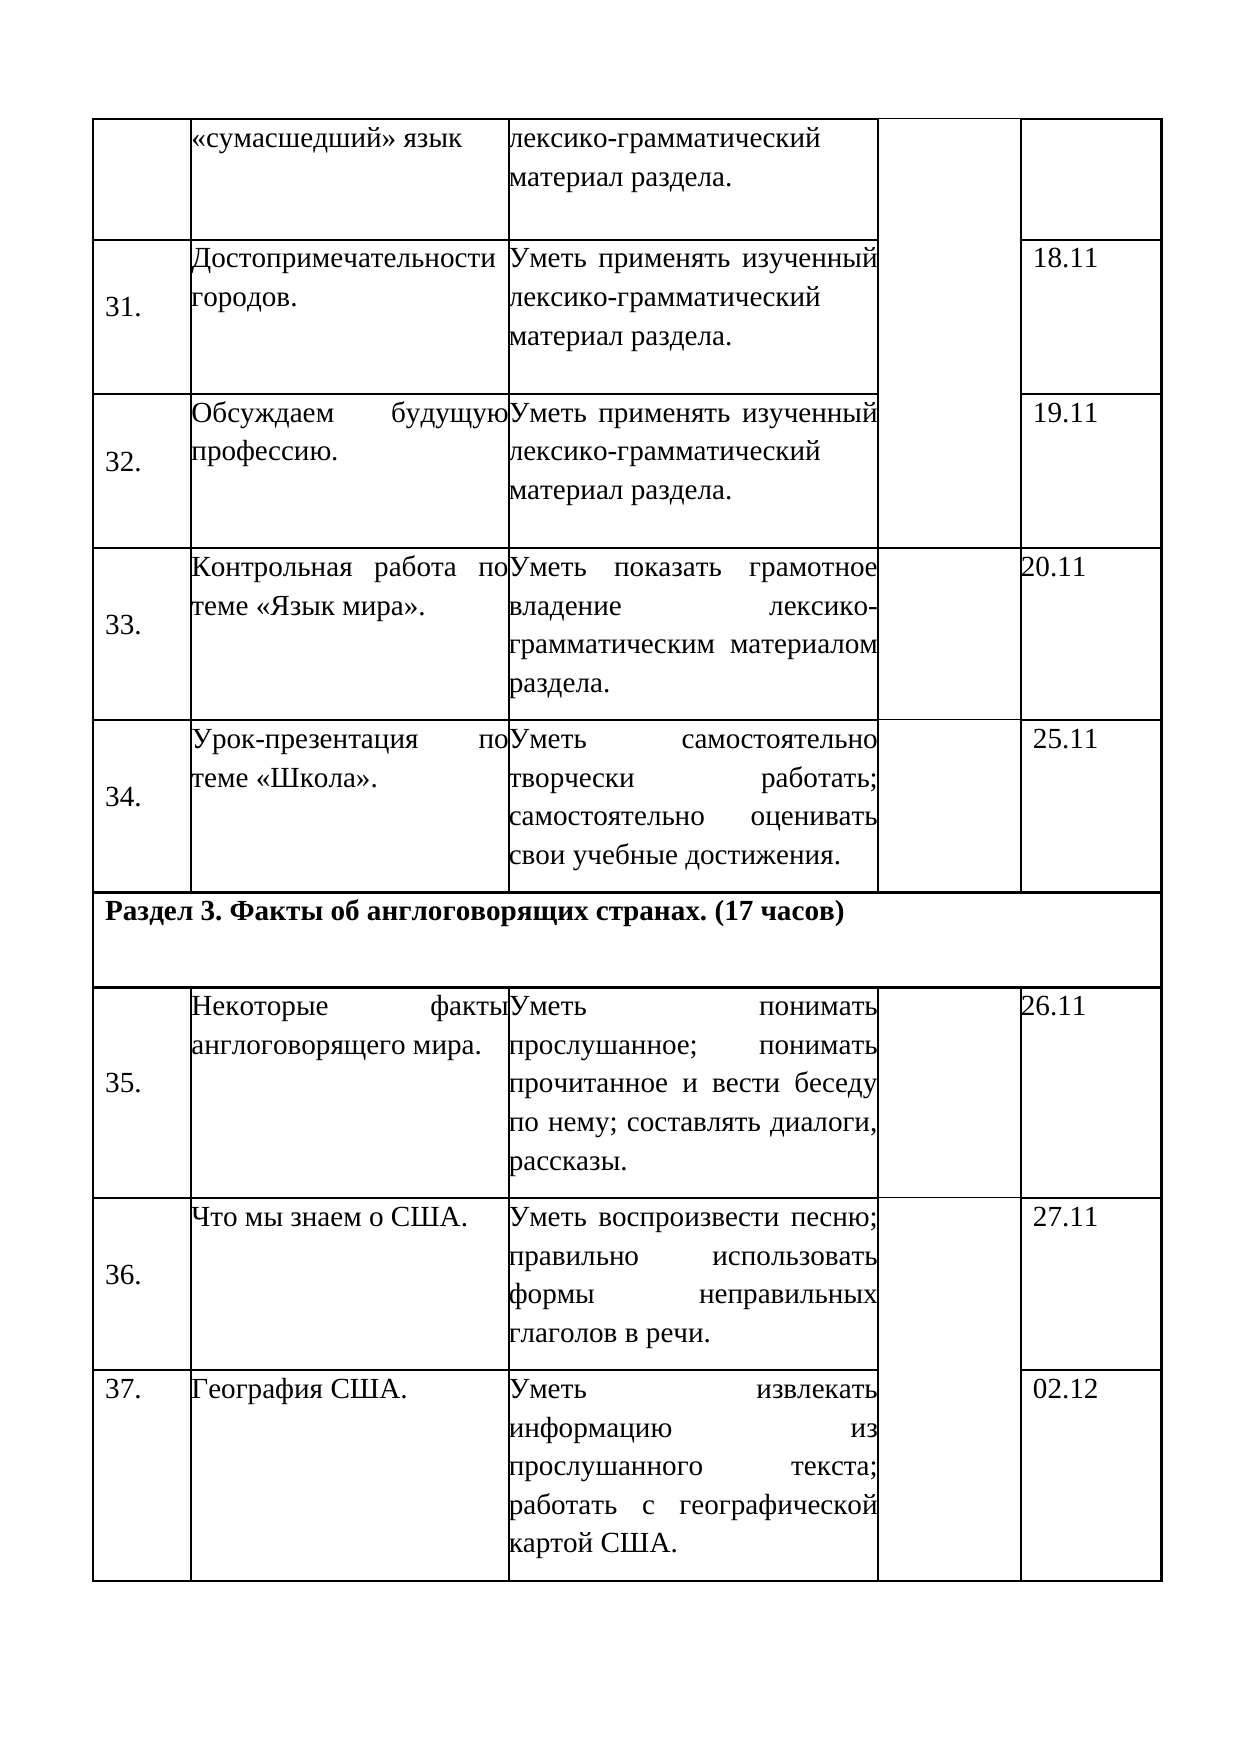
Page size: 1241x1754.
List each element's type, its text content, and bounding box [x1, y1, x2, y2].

table_cell 32. [94, 395, 190, 547]
table_cell Обсуждаем будущую профессию. [192, 395, 508, 547]
table_cell 02.12 [1022, 1371, 1160, 1580]
table_cell 18.11 [1022, 241, 1160, 393]
table_cell Уметь применять изученный лексико-грамматический материал раздела. [510, 120, 877, 238]
table_cell 31. [94, 241, 190, 393]
table_cell [879, 549, 1020, 719]
table_cell Уметь воспроизвести песню; правильно использовать формы неправильных глаголов в речи. [510, 1199, 877, 1369]
table_cell 27.11 [1022, 1199, 1160, 1369]
table_cell Уметь самостоятельно творчески работать; самостоятельно оценивать свои учебные достижения. [510, 721, 877, 891]
table_cell [1163, 1197, 1240, 1369]
table_cell Некоторые факты англоговорящего мира. [192, 989, 508, 1197]
table_cell 20.11 [1022, 549, 1160, 719]
table_cell Урок-презентация по теме «Школа». [192, 721, 508, 891]
table_cell [879, 989, 1020, 1197]
table_cell [1022, 120, 1160, 238]
table_cell 36. [94, 1199, 190, 1369]
table_cell [1163, 719, 1240, 891]
table_cell Уметь применять изученный лексико-грамматический материал раздела. [510, 241, 877, 393]
table_cell География США. [192, 1371, 508, 1580]
table_cell [879, 119, 1020, 547]
table_cell 26.11 [1022, 989, 1160, 1197]
table_cell Уметь показать грамотное владение лексико-грамматическим материалом раздела. [510, 549, 877, 719]
table_cell Достопримечательности городов. [192, 241, 508, 393]
table_cell Раздел 3. Факты об англоговорящих странах. (17 часов) [94, 894, 1160, 986]
table_cell [1163, 891, 1240, 986]
table_cell 19.11 [1022, 395, 1160, 547]
table_cell 34. [94, 721, 190, 891]
table_cell [879, 720, 1020, 891]
table_cell 35. [94, 989, 190, 1197]
table_cell [1163, 239, 1240, 393]
table_cell 33. [94, 549, 190, 719]
table_cell Контрольная работа по теме «Язык мира». [192, 549, 508, 719]
table_cell [1163, 1369, 1240, 1580]
table_cell Уметь понимать прослушанное; понимать прочитанное и вести беседу по нему; составлять диалоги, рассказы. [510, 989, 877, 1197]
table_cell [879, 1198, 1020, 1580]
table_cell [1163, 547, 1240, 719]
table_cell [1163, 118, 1240, 238]
table_cell Уметь извлекать информацию из прослушанного текста; работать с географической картой США. [510, 1371, 877, 1580]
table_cell 25.11 [1022, 721, 1160, 891]
table_cell [94, 120, 190, 238]
table_cell 37. [94, 1371, 190, 1580]
table_cell Английский – «сумасшедший» язык [192, 120, 508, 238]
table_cell Что мы знаем о США. [192, 1199, 508, 1369]
table_cell [1163, 393, 1240, 547]
table_cell Уметь применять изученный лексико-грамматический материал раздела. [510, 395, 877, 547]
table_cell [1163, 986, 1240, 1197]
